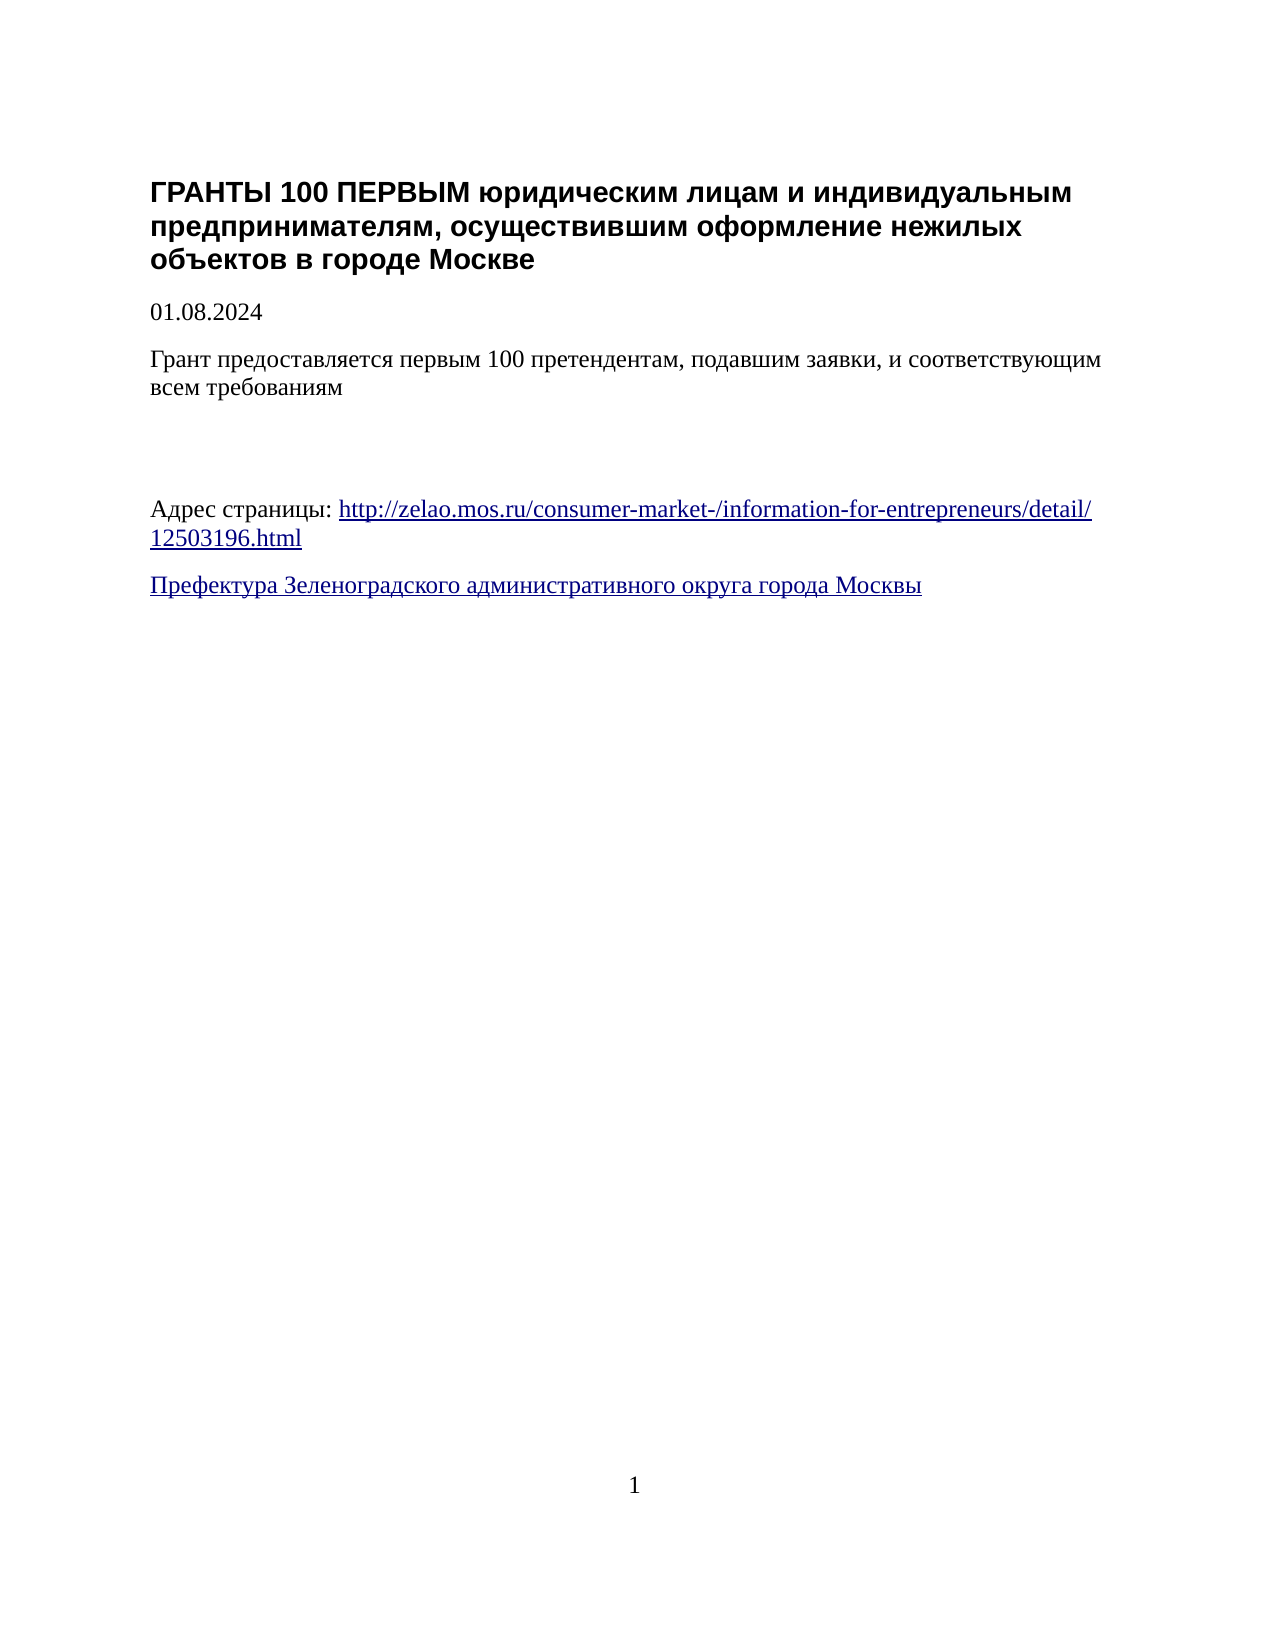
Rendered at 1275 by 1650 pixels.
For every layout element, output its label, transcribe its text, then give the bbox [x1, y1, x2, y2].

text Префектура Зеленоградского административного округа города Москвы [150, 570, 1125, 599]
text Грант предоставляется первым 100 претендентам, подавшим заявки, и соответствующим всем требованиям [150, 344, 1125, 401]
text Адрес страницы: http://zelao.mos.ru/consumer-market-/information-for-entrepreneurs/detail/12503196.html [150, 494, 1125, 552]
subtitle ГРАНТЫ 100 ПЕРВЫМ юридическим лицам и индивидуальным предпринимателям, осуществившим оформление нежилых объектов в городе Москве [150, 175, 1125, 276]
text 01.08.2024 [150, 297, 1125, 326]
